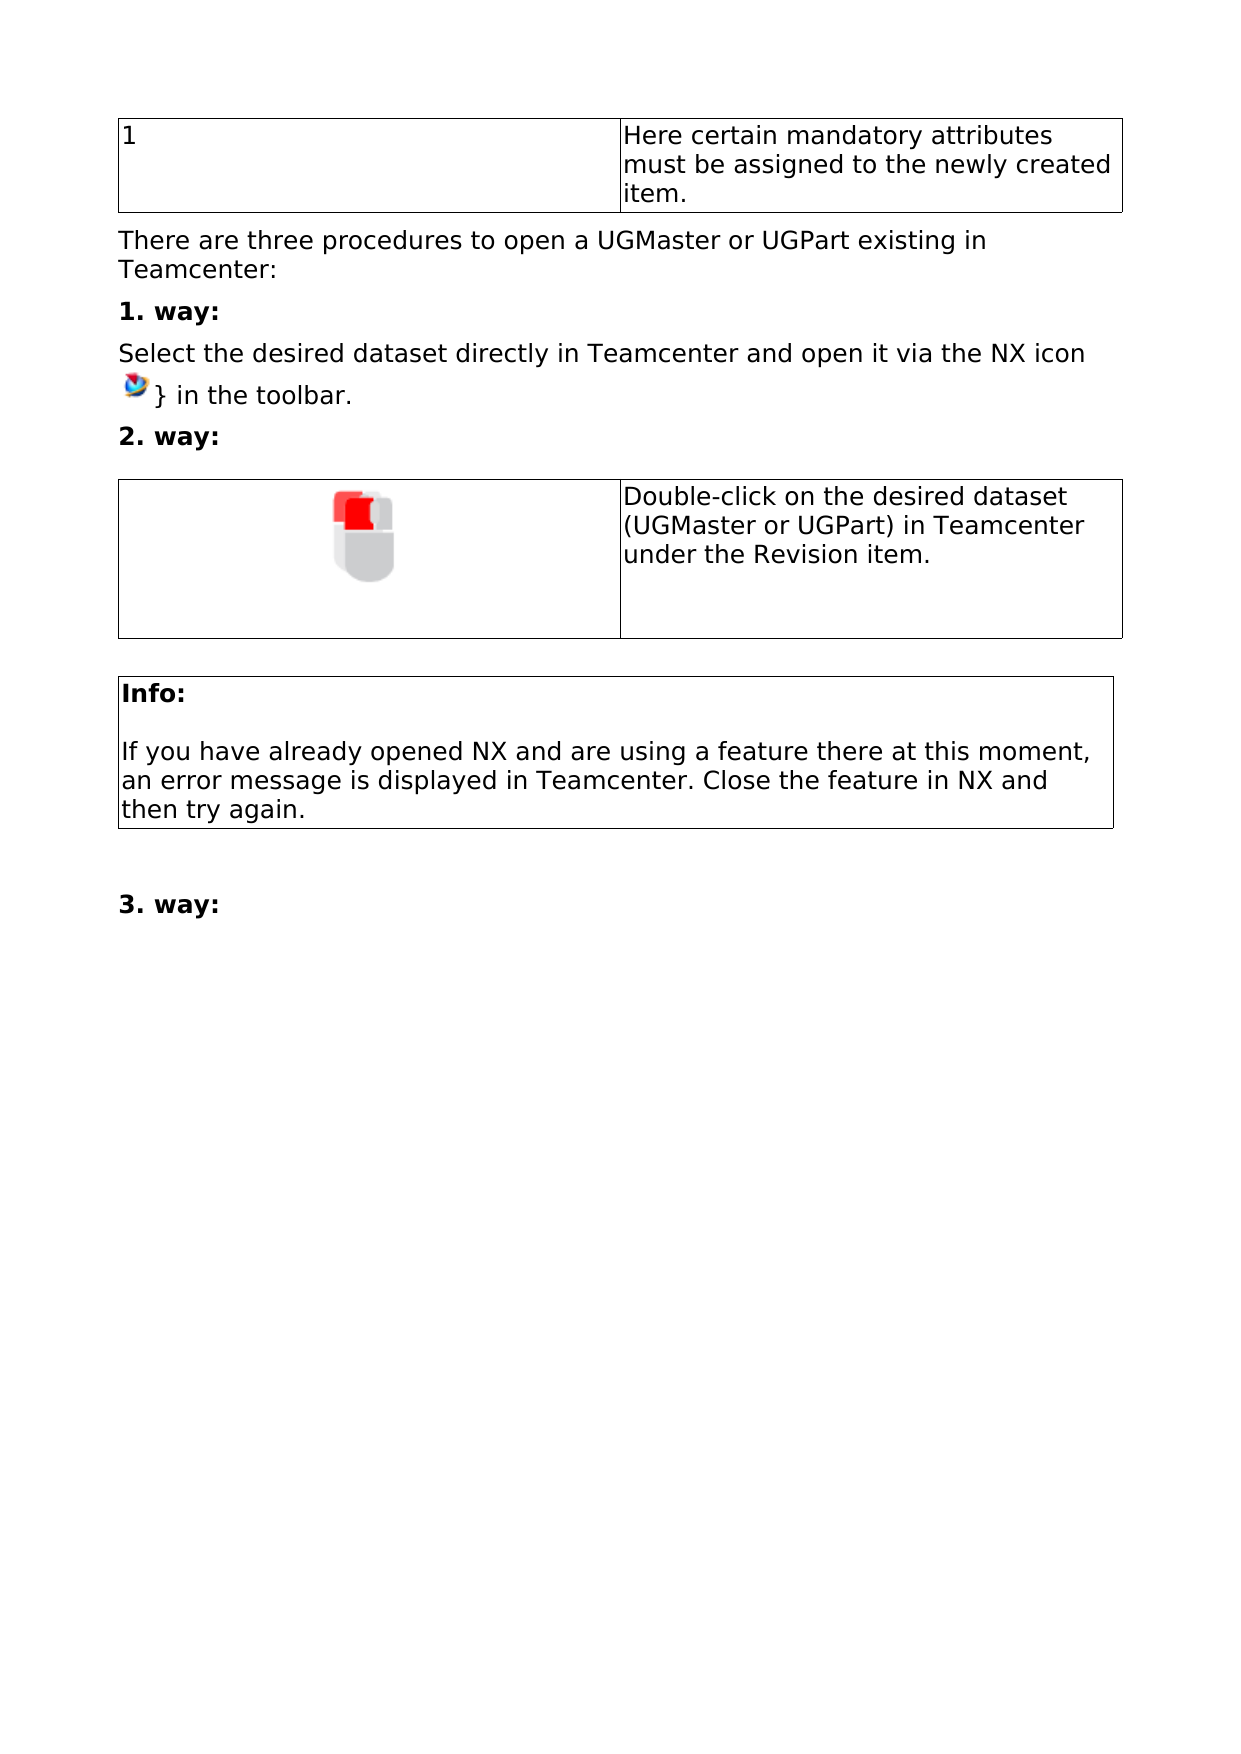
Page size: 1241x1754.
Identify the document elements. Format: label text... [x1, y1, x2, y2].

text 2. way: [118, 422, 1122, 452]
picture [118, 368, 153, 404]
table_header [119, 480, 620, 637]
table_header Info: If you have already opened NX and are using a feature there at this moment, an error message is displayed in Teamcenter. Close the feature in NX and then try again. [119, 677, 1113, 828]
text 1. way: [118, 297, 1122, 326]
table_header Here certain mandatory attributes must be assigned to the newly created item. [621, 119, 1122, 212]
text There are three procedures to open a UGMaster or UGPart existing in Teamcenter: [118, 226, 1122, 285]
table_header 1 [119, 119, 620, 212]
text 3. way: [118, 890, 1122, 919]
picture [311, 482, 427, 606]
table_header Double-click on the desired dataset (UGMaster or UGPart) in Teamcenter under the Revision item. [621, 480, 1122, 637]
text Select the desired dataset directly in Teamcenter and open it via the NX icon } in the toolbar. [118, 339, 1122, 410]
